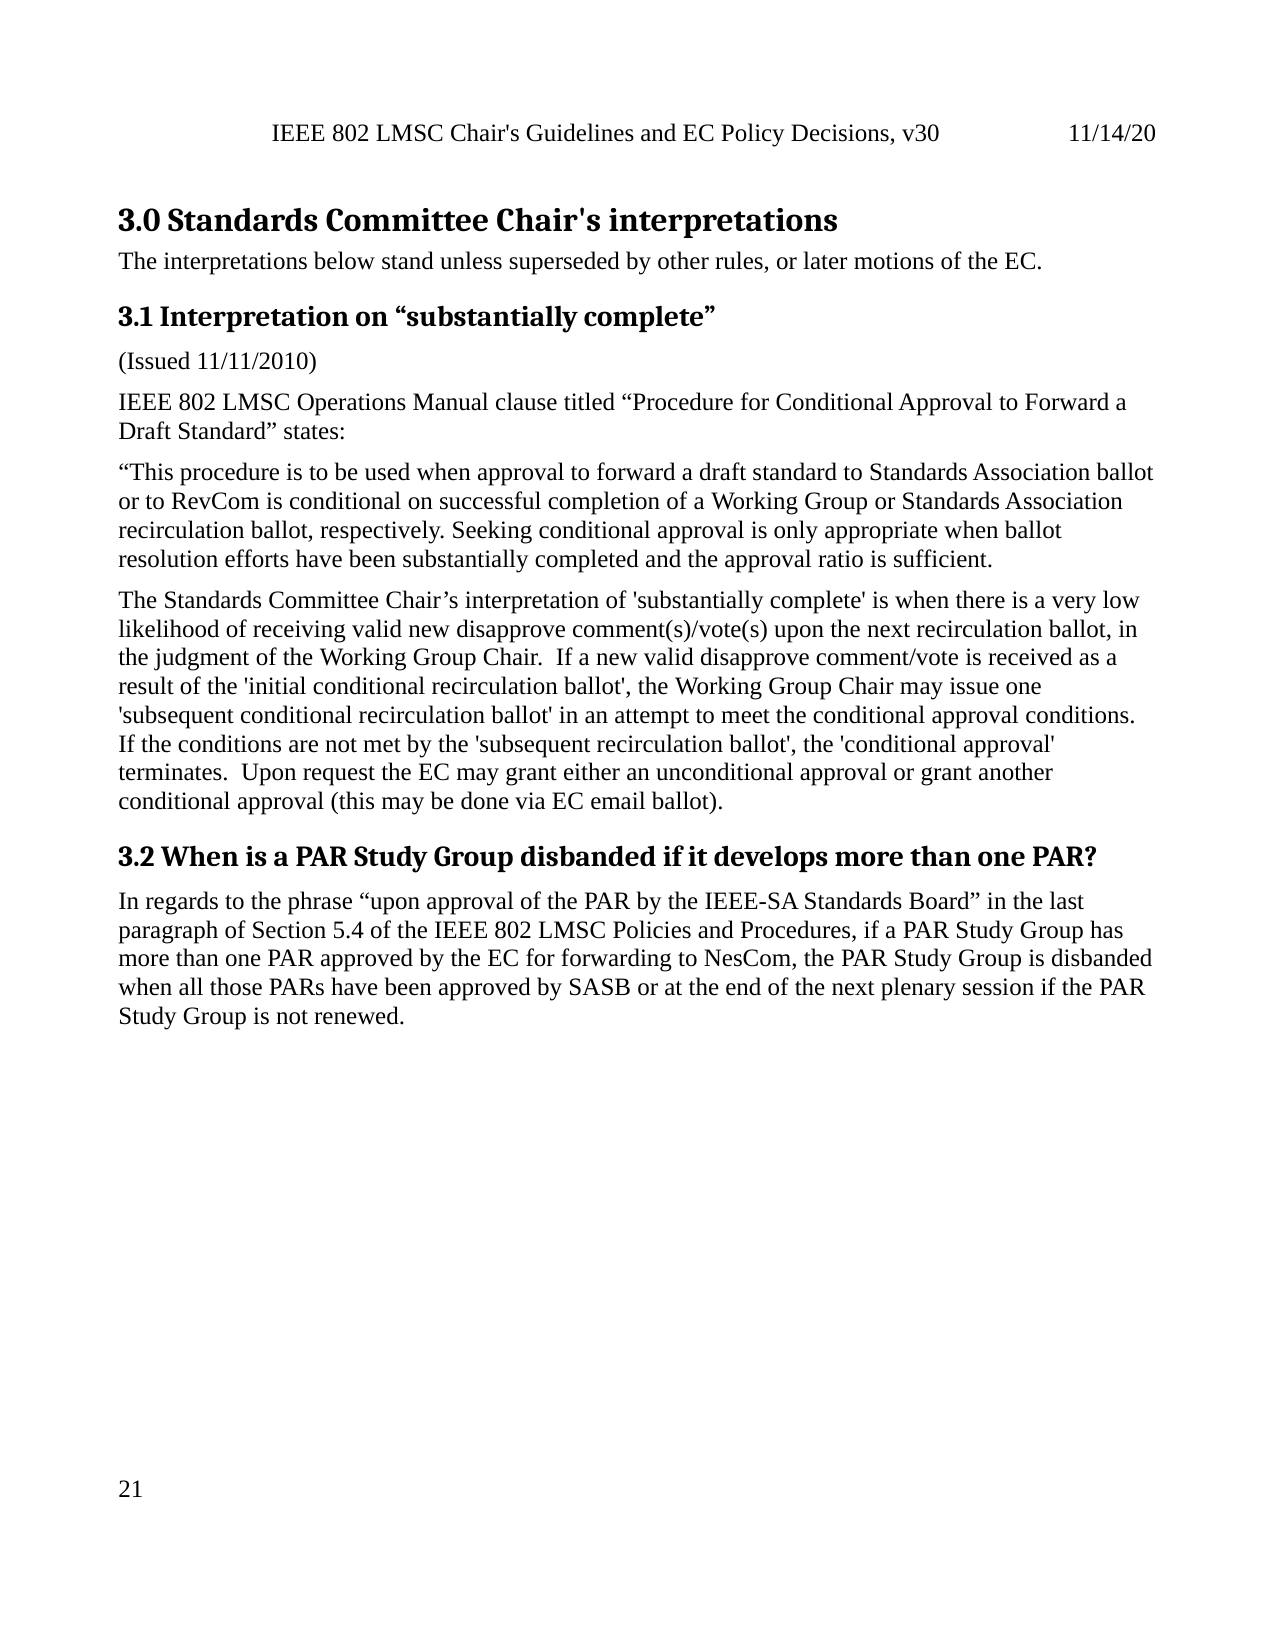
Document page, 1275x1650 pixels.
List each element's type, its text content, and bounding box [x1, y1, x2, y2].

text In regards to the phrase “upon approval of the PAR by the IEEE-SA Standards Board” in the last paragraph of Section 5.4 of the IEEE 802 LMSC Policies and Procedures, if a PAR Study Group has more than one PAR approved by the EC for forwarding to NesCom, the PAR Study Group is disbanded when all those PARs have been approved by SASB or at the end of the next plenary session if the PAR Study Group is not renewed. [118, 886, 1157, 1030]
subtitle Interpretation on “substantially complete” [118, 300, 1157, 334]
text The interpretations below stand unless superseded by other rules, or later motions of the EC. [118, 246, 1157, 275]
text (Issued 11/11/2010) [118, 346, 1157, 375]
subtitle Standards Committee Chair's interpretations [118, 202, 1157, 240]
text “This procedure is to be used when approval to forward a draft standard to Standards Association ballot or to RevCom is conditional on successful completion of a Working Group or Standards Association recirculation ballot, respectively. Seeking conditional approval is only appropriate when ballot resolution efforts have been substantially completed and the approval ratio is sufficient. [118, 457, 1157, 572]
text IEEE 802 LMSC Operations Manual clause titled “Procedure for Conditional Approval to Forward a Draft Standard” states: [118, 387, 1157, 445]
text The Standards Committee Chair’s interpretation of 'substantially complete' is when there is a very low likelihood of receiving valid new disapprove comment(s)/vote(s) upon the next recirculation ballot, in the judgment of the Working Group Chair. If a new valid disapprove comment/vote is received as a result of the 'initial conditional recirculation ballot', the Working Group Chair may issue one 'subsequent conditional recirculation ballot' in an attempt to meet the conditional approval conditions. If the conditions are not met by the 'subsequent recirculation ballot', the 'conditional approval' terminates. Upon request the EC may grant either an unconditional approval or grant another conditional approval (this may be done via EC email ballot). [118, 585, 1157, 815]
subtitle When is a PAR Study Group disbanded if it develops more than one PAR? [118, 840, 1157, 873]
